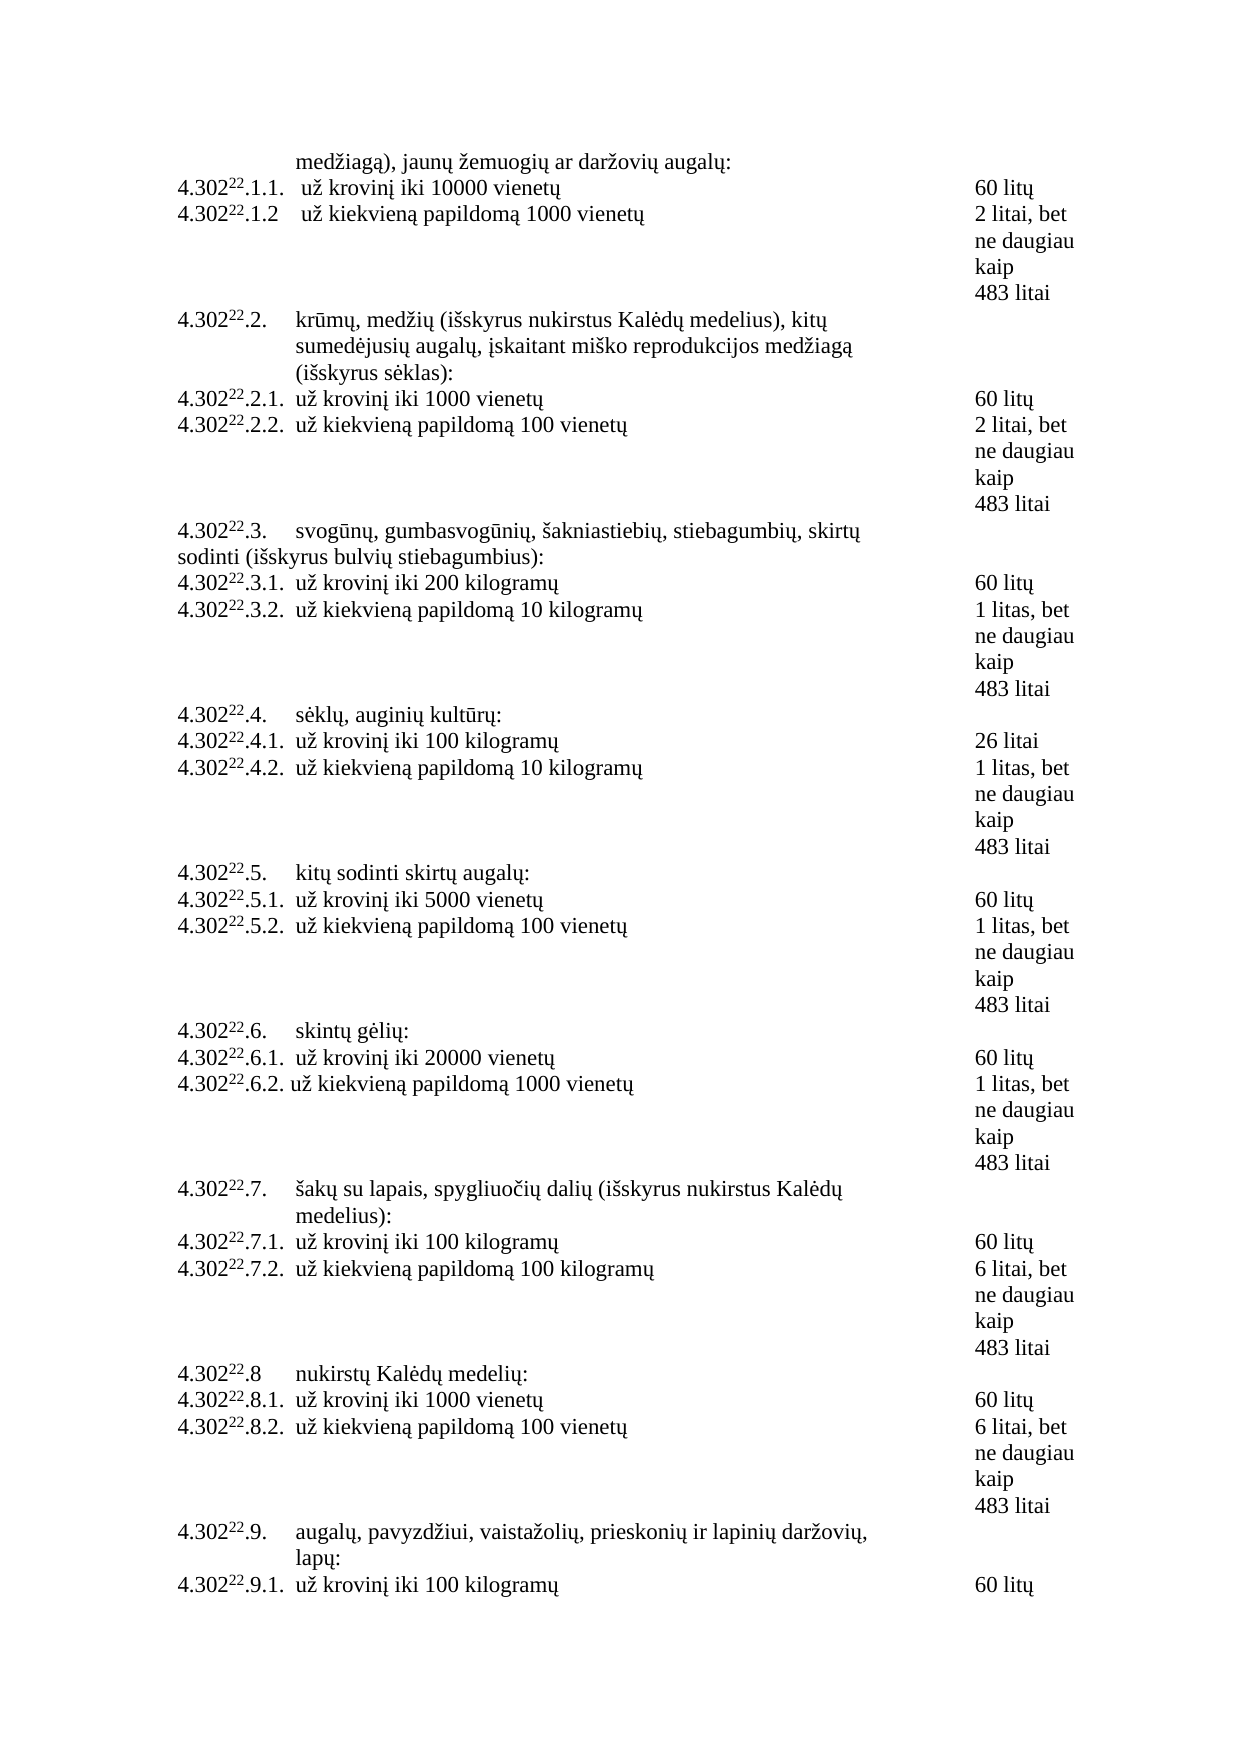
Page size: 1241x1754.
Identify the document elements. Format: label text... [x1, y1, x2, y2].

text 4.30222.4.1. už krovinį iki 100 kilogramų 26 litai [177, 727, 1122, 754]
text 4.30222.3. svogūnų, gumbasvogūnių, šakniastiebių, stiebagumbių, skirtų [177, 517, 1122, 543]
text 4.30222.5.1. už krovinį iki 5000 vienetų 60 litų [177, 886, 1122, 912]
text kaip [974, 464, 1122, 490]
text kaip [974, 1307, 1122, 1334]
text 4.30222.3.1. už krovinį iki 200 kilogramų 60 litų [177, 569, 1122, 596]
text 4.30222.8 nukirstų Kalėdų medelių: [177, 1360, 1122, 1386]
text 4.30222.5. kitų sodinti skirtų augalų: [177, 859, 1122, 886]
text 4.30222.7.1. už krovinį iki 100 kilogramų 60 litų [177, 1228, 1122, 1254]
text kaip [974, 965, 1122, 991]
text 4.30222.9.1. už krovinį iki 100 kilogramų 60 litų [177, 1571, 1122, 1597]
text ne daugiau [974, 438, 1122, 464]
text 483 litai [974, 991, 1122, 1017]
text (išskyrus sėklas): [177, 358, 1122, 385]
text 4.30222.8.2. už kiekvieną papildomą 100 vienetų 6 litai, bet [177, 1413, 1122, 1439]
text ne daugiau [177, 227, 1122, 253]
text ne daugiau [974, 1439, 1122, 1465]
text lapų: [177, 1544, 1122, 1571]
text ne daugiau [974, 1281, 1122, 1307]
text 483 litai [974, 490, 1122, 517]
text 483 litai [974, 833, 1122, 859]
text ne daugiau [974, 1096, 1122, 1123]
text 4.30222.1.2 už kiekvieną papildomą 1000 vienetų 2 litai, bet [177, 200, 1122, 227]
text 4.30222.7. šakų su lapais, spygliuočių dalių (išskyrus nukirstus Kalėdų [177, 1176, 1122, 1202]
text 4.30222.2.2. už kiekvieną papildomą 100 vienetų 2 litai, bet [177, 411, 1122, 438]
text 4.30222.2. krūmų, medžių (išskyrus nukirstus Kalėdų medelius), kitų [177, 306, 1122, 332]
text 483 litai [974, 279, 1122, 306]
text 4.30222.5.2. už kiekvieną papildomą 100 vienetų 1 litas, bet [177, 912, 1122, 938]
text 4.30222.1.1. už krovinį iki 10000 vienetų 60 litų [177, 174, 1122, 200]
text medelius): [177, 1202, 1122, 1228]
text 4.30222.4.2. už kiekvieną papildomą 10 kilogramų 1 litas, bet [177, 754, 1122, 780]
text 483 litai [974, 1492, 1122, 1518]
text 4.30222.6.2. už kiekvieną papildomą 1000 vienetų 1 litas, bet [177, 1070, 1122, 1096]
text sumedėjusių augalų, įskaitant miško reprodukcijos medžiagą [177, 332, 1122, 358]
text kaip [974, 1465, 1122, 1492]
text 4.30222.9. augalų, pavyzdžiui, vaistažolių, prieskonių ir lapinių daržovių, [177, 1518, 1122, 1544]
text 4.30222.2.1. už krovinį iki 1000 vienetų 60 litų [177, 385, 1122, 411]
text 4.30222.4. sėklų, auginių kultūrų: [177, 701, 1122, 727]
text kaip [974, 1123, 1122, 1149]
text 4.30222.6. skintų gėlių: [177, 1017, 1122, 1044]
text 483 litai [974, 1334, 1122, 1360]
text medžiagą), jaunų žemuogių ar daržovių augalų: [177, 148, 1122, 174]
text 4.30222.7.2. už kiekvieną papildomą 100 kilogramų 6 litai, bet [177, 1254, 1122, 1281]
text kaip [974, 648, 1122, 675]
text ne daugiau [974, 622, 1122, 648]
text 4.30222.6.1. už krovinį iki 20000 vienetų 60 litų [177, 1044, 1122, 1070]
text ne daugiau [974, 938, 1122, 965]
text kaip [974, 253, 1122, 279]
text ne daugiau [974, 780, 1122, 807]
text kaip [974, 807, 1122, 833]
text 4.30222.3.2. už kiekvieną papildomą 10 kilogramų 1 litas, bet [177, 596, 1122, 622]
text 483 litai [974, 675, 1122, 701]
text sodinti (išskyrus bulvių stiebagumbius): [177, 543, 1122, 569]
text 4.30222.8.1. už krovinį iki 1000 vienetų 60 litų [177, 1386, 1122, 1413]
text 483 litai [974, 1149, 1122, 1176]
